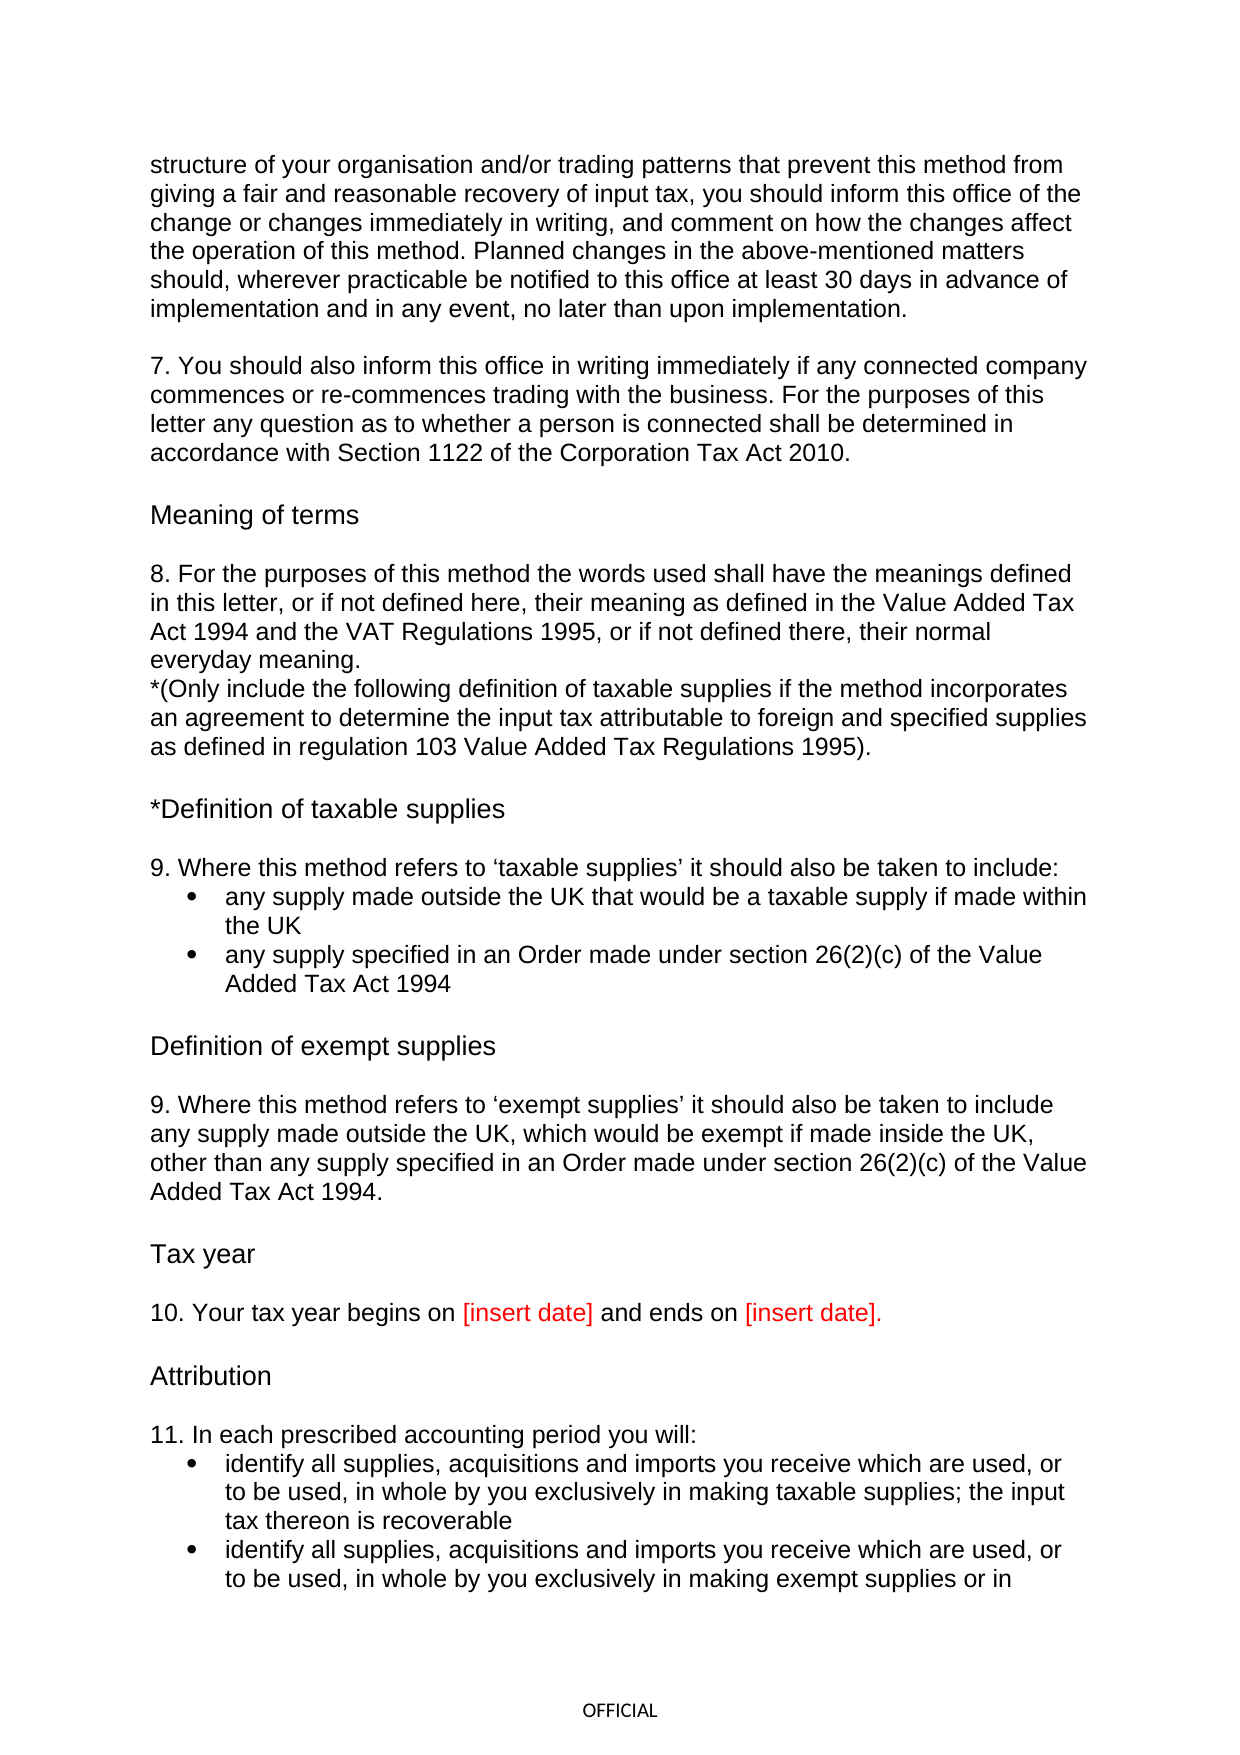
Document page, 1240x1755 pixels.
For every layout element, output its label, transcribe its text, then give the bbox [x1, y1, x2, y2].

subtitle Attribution [150, 1360, 1089, 1391]
text 9. Where this method refers to ‘taxable supplies’ it should also be taken to include: [150, 853, 1089, 882]
text 7. You should also inform this office in writing immediately if any connected company [150, 351, 1089, 380]
list any supply specified in an Order made under section 26(2)(c) of the Value Added Tax Act 1994 [187, 940, 1089, 997]
subtitle *Definition of taxable supplies [150, 793, 1089, 824]
text 8. For the purposes of this method the words used shall have the meanings defined in this letter, or if not defined here, their meaning as defined in the Value Added Tax Act 1994 and the VAT Regulations 1995, or if not defined there, their normal everyday meaning. [150, 559, 1089, 674]
list any supply made outside the UK that would be a taxable supply if made within the UK [187, 882, 1089, 940]
text 10. Your tax year begins on [insert date] and ends on [insert date]. [150, 1298, 1089, 1327]
text 11. In each prescribed accounting period you will: [150, 1420, 1089, 1448]
text structure of your organisation and/or trading patterns that prevent this method from giving a fair and reasonable recovery of input tax, you should inform this office of the change or changes immediately in writing, and comment on how the changes affect the operation of this method. Planned changes in the above-mentioned matters should, wherever practicable be notified to this office at least 30 days in advance of implementation and in any event, no later than upon implementation. [150, 150, 1089, 322]
subtitle Definition of exempt supplies [150, 1030, 1089, 1061]
text commences or re-commences trading with the business. For the purposes of this letter any question as to whether a person is connected shall be determined in accordance with Section 1122 of the Corporation Tax Act 2010. [150, 380, 1089, 466]
list identify all supplies, acquisitions and imports you receive which are used, or to be used, in whole by you exclusively in making exempt supplies or in [187, 1535, 1089, 1592]
subtitle Meaning of terms [150, 499, 1089, 530]
text 9. Where this method refers to ‘exempt supplies’ it should also be taken to include any supply made outside the UK, which would be exempt if made inside the UK, other than any supply specified in an Order made under section 26(2)(c) of the Value Added Tax Act 1994. [150, 1090, 1089, 1205]
subtitle Tax year [150, 1238, 1089, 1269]
text *(Only include the following definition of taxable supplies if the method incorporates an agreement to determine the input tax attributable to foreign and specified supplies as defined in regulation 103 Value Added Tax Regulations 1995). [150, 674, 1089, 760]
list identify all supplies, acquisitions and imports you receive which are used, or to be used, in whole by you exclusively in making taxable supplies; the input tax thereon is recoverable [187, 1448, 1089, 1535]
